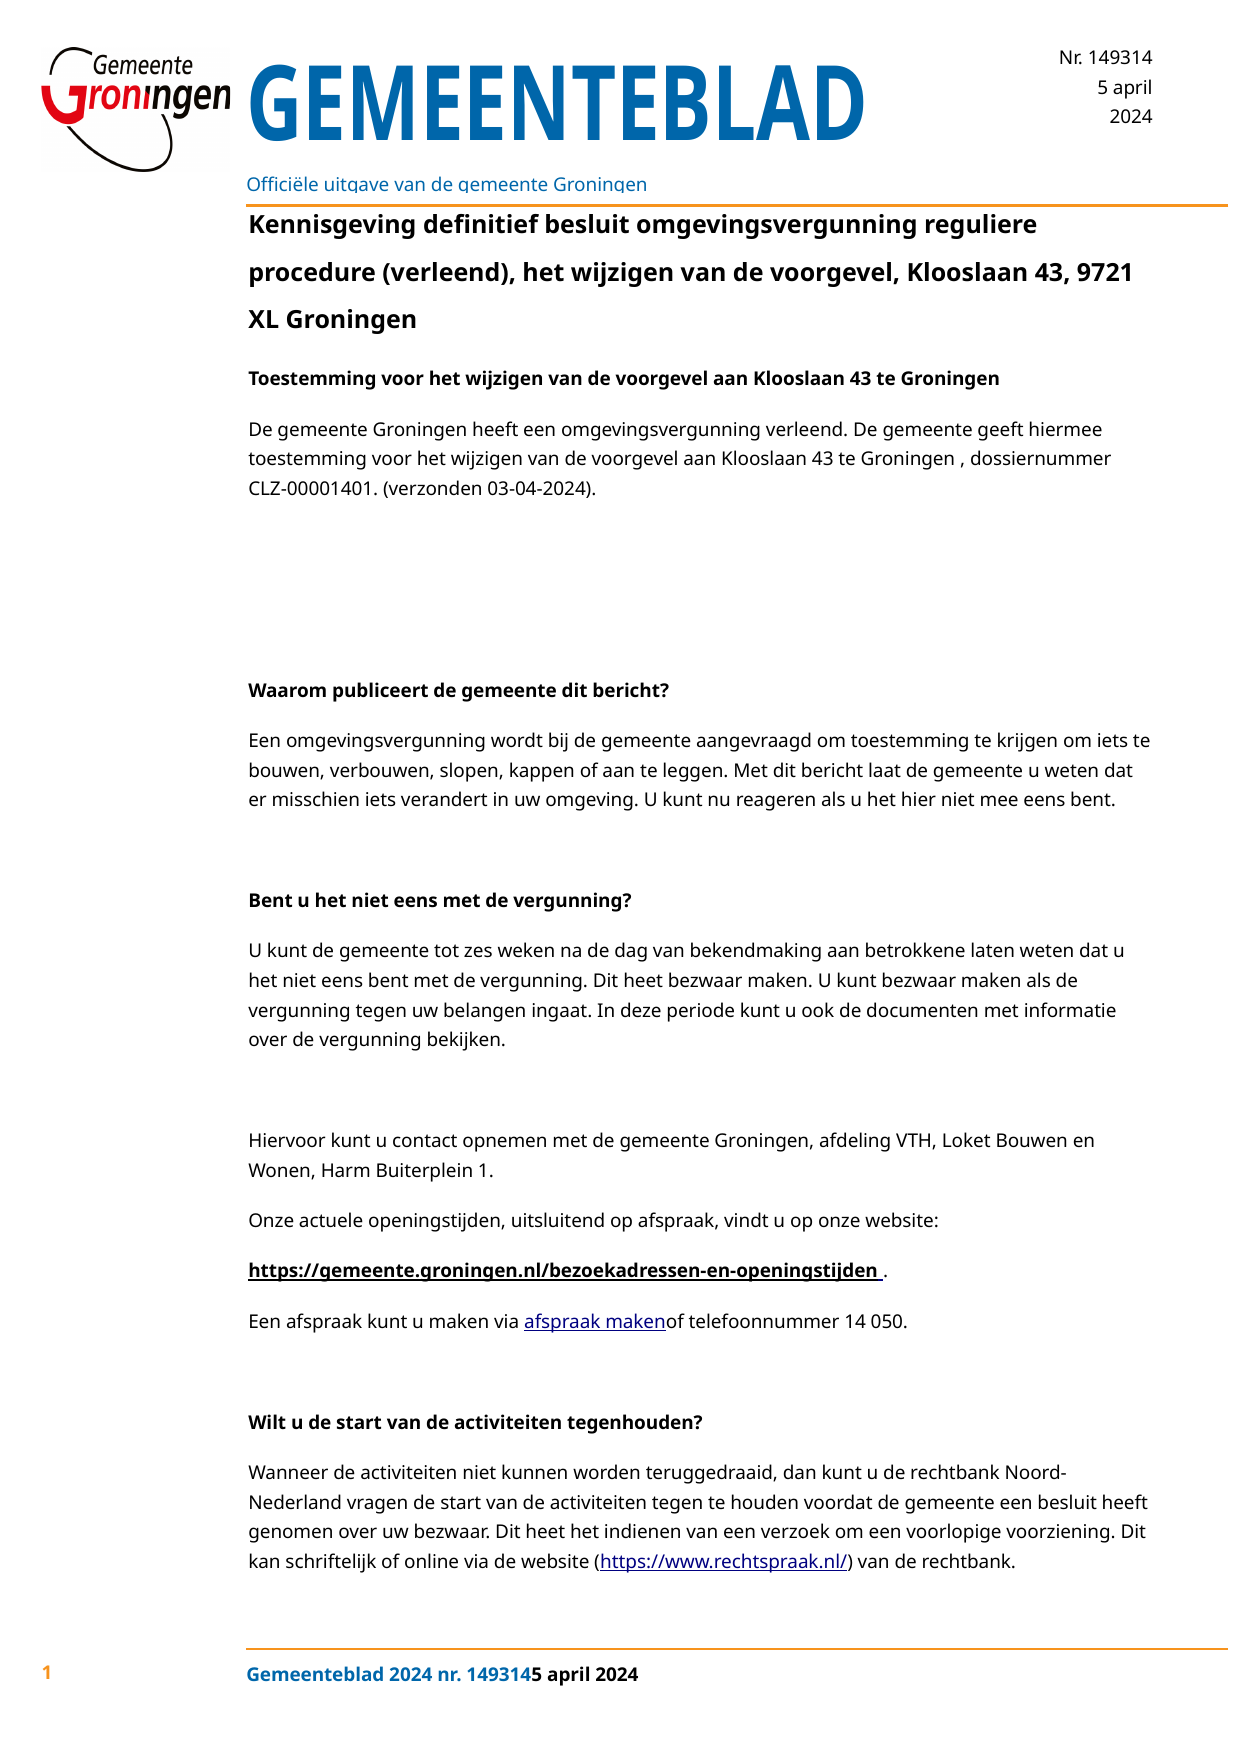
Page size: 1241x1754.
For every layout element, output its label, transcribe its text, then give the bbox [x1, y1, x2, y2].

text Onze actuele openingstijden, uitsluitend op afspraak, vindt u op onze website: [248, 1207, 1152, 1233]
picture [41, 47, 231, 172]
text Hiervoor kunt u contact opnemen met de gemeente Groningen, afdeling VTH, Loket Bouwen en Wonen, Harm Buiterplein 1. [248, 1127, 1152, 1182]
text https://gemeente.groningen.nl/bezoekadressen-en-openingstijden . [248, 1258, 1152, 1283]
text Kennisgeving definitief besluit omgevingsvergunning reguliere procedure (verleend), het wijzigen van de voorgevel, Klooslaan 43, 9721 XL Groningen [248, 207, 1152, 336]
text Waarom publiceert de gemeente dit bericht? [248, 677, 1152, 702]
text U kunt de gemeente tot zes weken na de dag van bekendmaking aan betrokkene laten weten dat u het niet eens bent met de vergunning. Dit heet bezwaar maken. U kunt bezwaar maken als de vergunning tegen uw belangen ingaat. In deze periode kunt u ook de documenten met informatie over de vergunning bekijken. [248, 938, 1152, 1052]
text Toestemming voor het wijzigen van de voorgevel aan Klooslaan 43 te Groningen [248, 366, 1152, 391]
text Een afspraak kunt u maken via afspraak makenof telefoonnummer 14 050. [248, 1308, 1152, 1334]
text Bent u het niet eens met de vergunning? [248, 887, 1152, 913]
text De gemeente Groningen heeft een omgevingsvergunning verleend. De gemeente geeft hiermee toestemming voor het wijzigen van de voorgevel aan Klooslaan 43 te Groningen , dossiernummer CLZ-00001401. (verzonden 03-04-2024). [248, 416, 1152, 501]
text Wanneer de activiteiten niet kunnen worden teruggedraaid, dan kunt u de rechtbank Noord-Nederland vragen de start van de activiteiten tegen te houden voordat de gemeente een besluit heeft genomen over uw bezwaar. Dit heet het indienen van een verzoek om een voorlopige voorziening. Dit kan schriftelijk of online via de website (https://www.rechtspraak.nl/) van de rechtbank. [248, 1459, 1152, 1574]
text Een omgevingsvergunning wordt bij de gemeente aangevraagd om toestemming te krijgen om iets te bouwen, verbouwen, slopen, kappen of aan te leggen. Met dit bericht laat de gemeente u weten dat er misschien iets verandert in uw omgeving. U kunt nu reageren als u het hier niet mee eens bent. [248, 727, 1152, 812]
text Wilt u de start van de activiteiten tegenhouden? [248, 1409, 1152, 1434]
